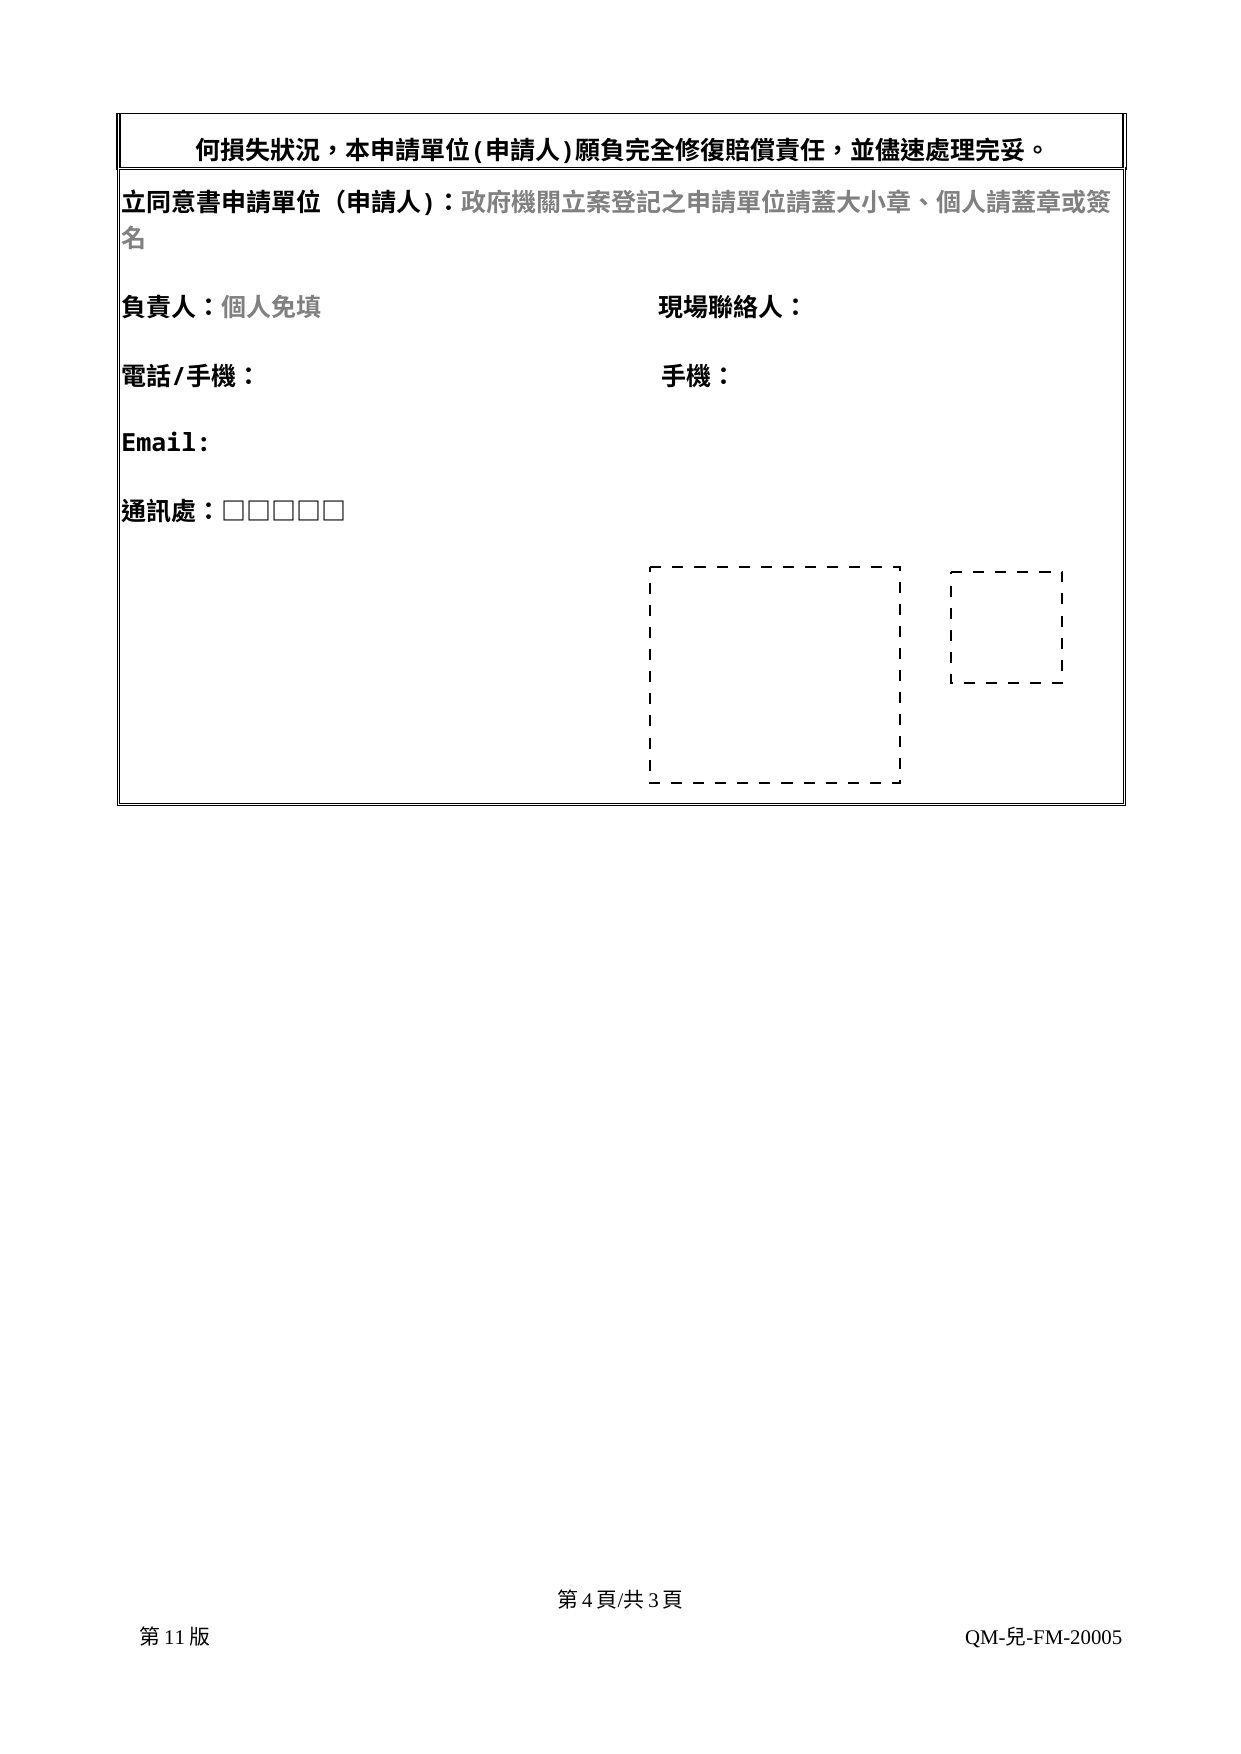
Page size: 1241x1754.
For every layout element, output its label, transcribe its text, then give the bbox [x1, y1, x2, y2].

table_cell 立同意書申請單位（申請人)：政府機關立案登記之申請單位請蓋大小章、個人請蓋章或簽名 負責人：個人免填 現場聯絡人： 電話/手機： 手機： Email: 通訊處：□□□□□ [120, 170, 1123, 802]
table_cell 何損失狀況，本申請單位(申請人)願負完全修復賠償責任，並儘速處理完妥。 [121, 114, 1122, 167]
